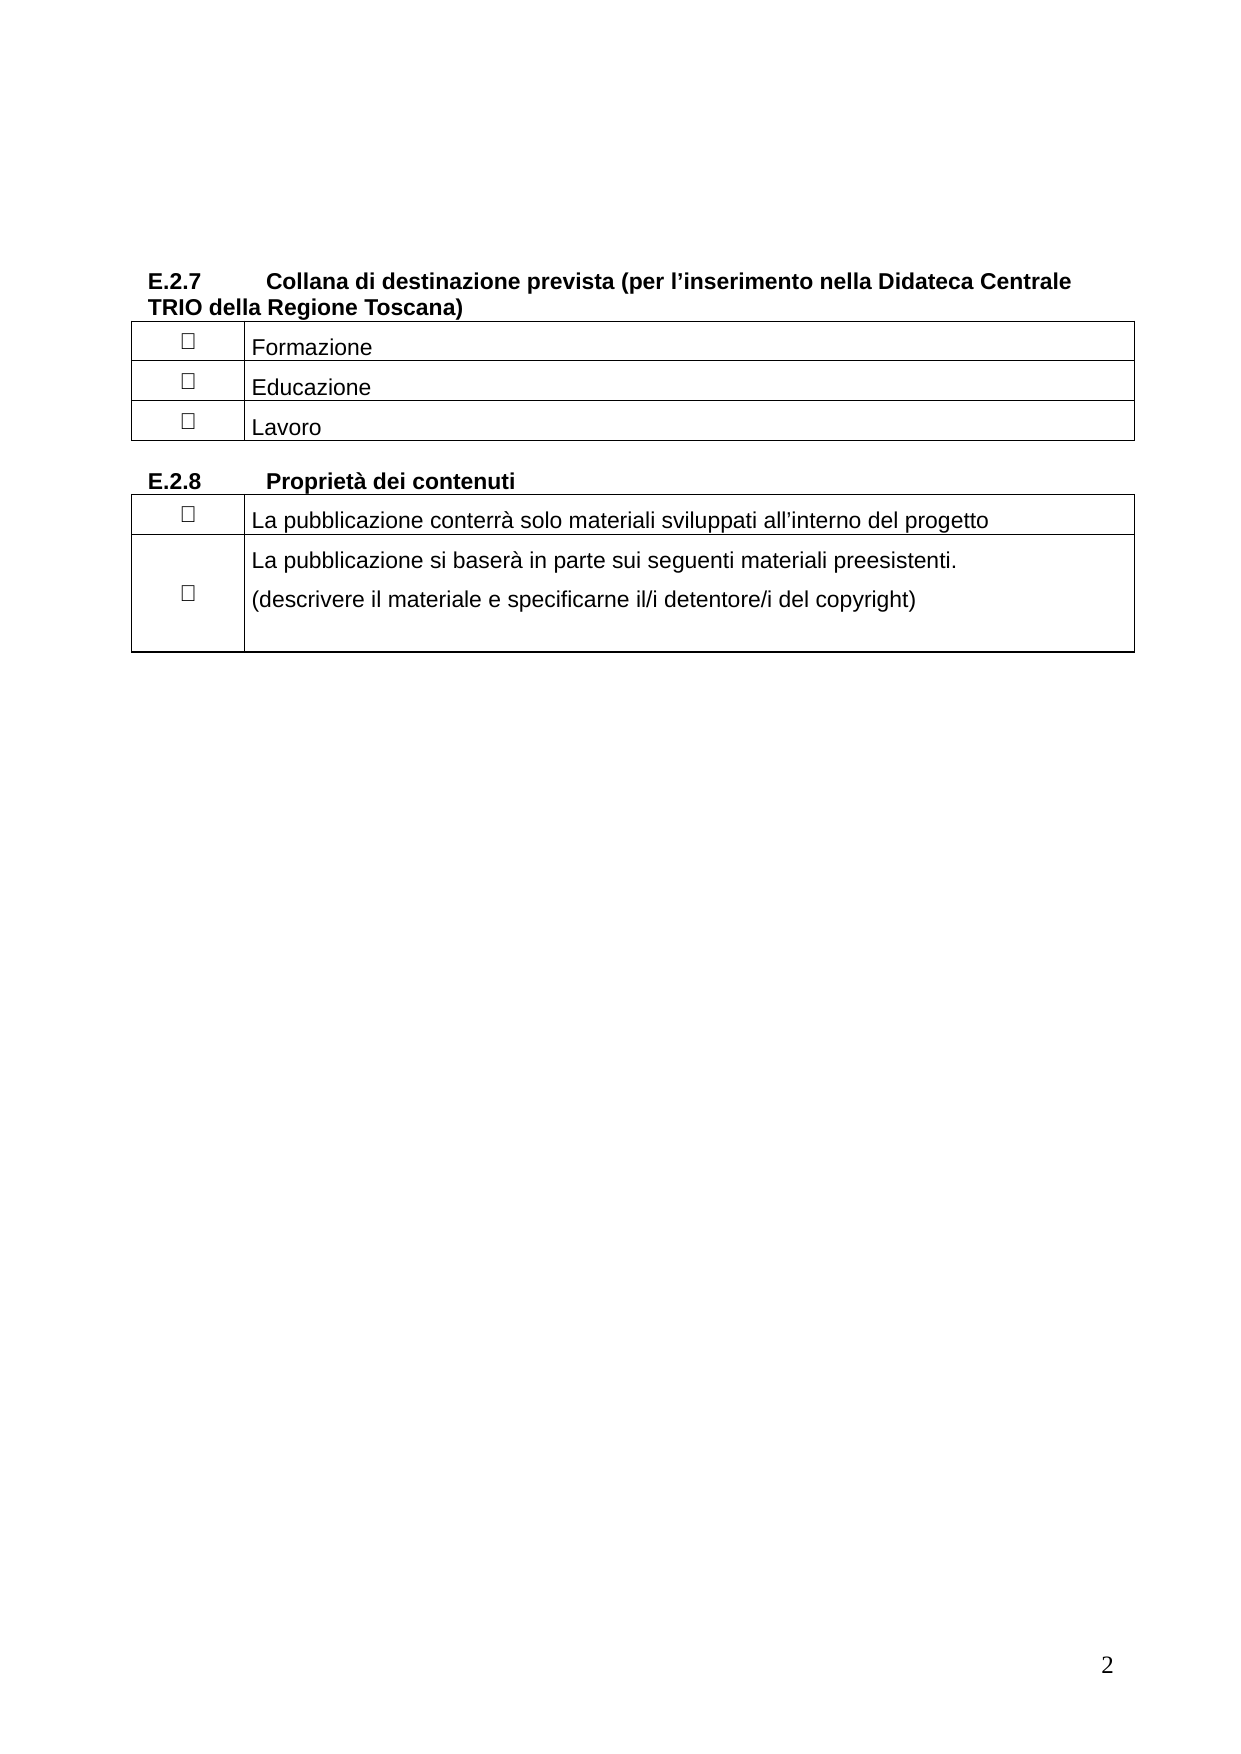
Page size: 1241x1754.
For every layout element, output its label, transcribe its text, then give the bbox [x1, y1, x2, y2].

table_cell Lavoro [245, 401, 1134, 440]
table_header Formazione [245, 322, 1134, 360]
table_header  [132, 495, 244, 534]
table_cell La pubblicazione si baserà in parte sui seguenti materiali preesistenti. (descrivere il materiale e specificarne il/i detentore/i del copyright) [245, 535, 1134, 651]
table_cell Educazione [245, 361, 1134, 400]
table_header  [132, 322, 244, 360]
table_cell  [132, 401, 244, 440]
table_cell  [132, 535, 244, 651]
table_header La pubblicazione conterrà solo materiali sviluppati all’interno del progetto [245, 495, 1134, 534]
table_cell  [132, 361, 244, 400]
text E.2.8 Proprietà dei contenuti [148, 468, 1122, 494]
text E.2.7 Collana di destinazione prevista (per l’inserimento nella Didateca Centrale TRIO della Regione Toscana) [148, 268, 1122, 321]
